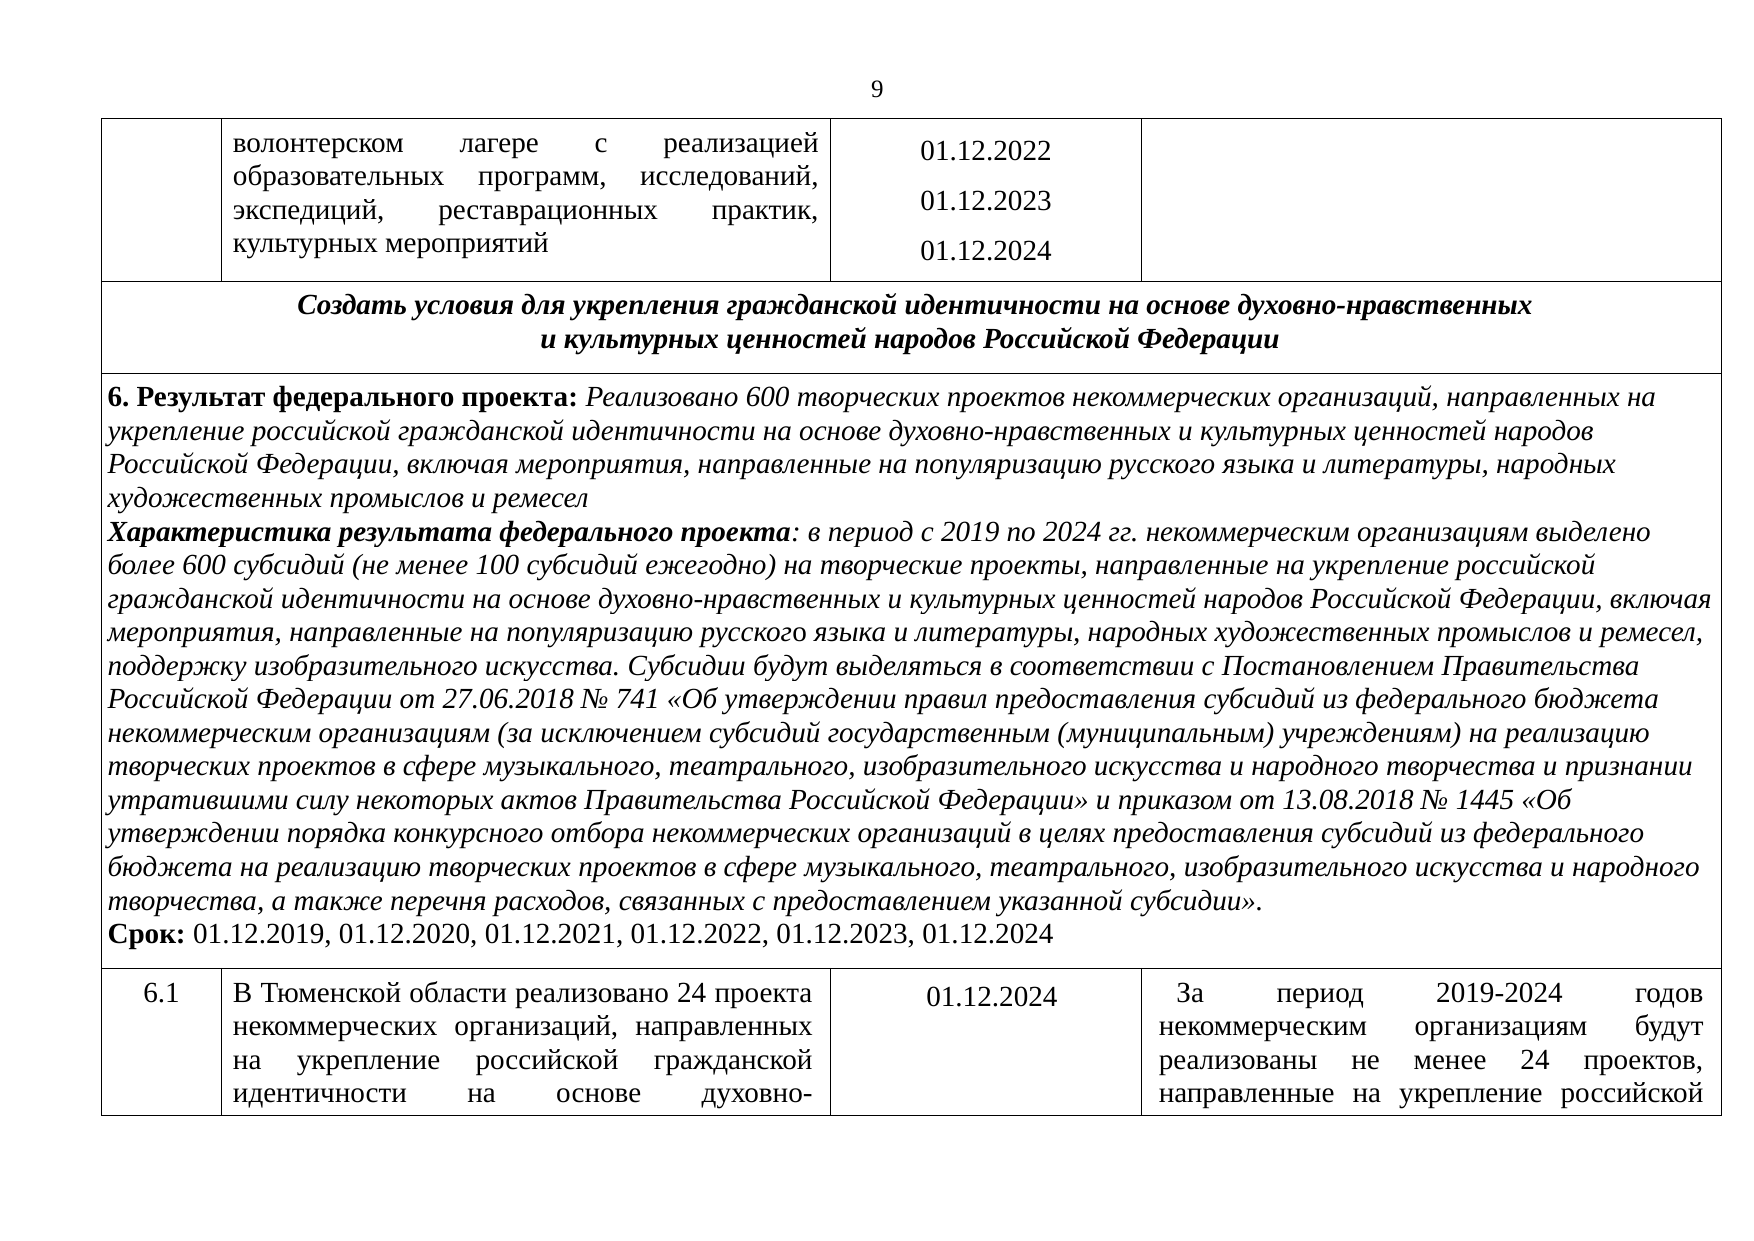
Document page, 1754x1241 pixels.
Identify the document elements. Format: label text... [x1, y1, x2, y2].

table_cell 01.12.2024 [831, 969, 1141, 1114]
table_cell [1722, 118, 1727, 281]
table_cell [1722, 281, 1727, 373]
table_cell [1142, 119, 1721, 281]
table_cell [102, 119, 221, 281]
table_cell 6.1 [102, 969, 221, 1114]
table_cell 6. Результат федерального проекта: Реализовано 600 творческих проектов некоммерческих организаций, направленных на укрепление российской гражданской идентичности на основе духовно-нравственных и культурных ценностей народов Российской Федерации, включая мероприятия, направленные на популяризацию русского языка и литературы, народных художественных промыслов и ремесел Характеристика результата федерального проекта: в период с 2019 по 2024 гг. некоммерческим организациям выделено более 600 субсидий (не менее 100 субсидий ежегодно) на творческие проекты, направленные на укрепление российской гражданской идентичности на основе духовно-нравственных и культурных ценностей народов Российской Федерации, включая мероприятия, направленные на популяризацию русского языка и литературы, народных художественных промыслов и ремесел, поддержку изобразительного искусства. Субсидии будут выделяться в соответствии с Постановлением Правительства Российской Федерации от 27.06.2018 № 741 «Об утверждении правил предоставления субсидий из федерального бюджета некоммерческим организациям (за исключением субсидий государственным (муниципальным) учреждениям) на реализацию творческих проектов в сфере музыкального, театрального, изобразительного искусства и народного творчества и признании утратившими силу некоторых актов Правительства Российской Федерации» и приказом от 13.08.2018 № 1445 «Об утверждении порядка конкурсного отбора некоммерческих организаций в целях предоставления субсидий из федерального бюджета на реализацию творческих проектов в сфере музыкального, театрального, изобразительного искусства и народного творчества, а также перечня расходов, связанных с предоставлением указанной субсидии». Срок: 01.12.2019, 01.12.2020, 01.12.2021, 01.12.2022, 01.12.2023, 01.12.2024 [102, 374, 1721, 968]
table_cell Создать условия для укрепления гражданской идентичности на основе духовно-нравственных и культурных ценностей народов Российской Федерации [102, 282, 1721, 373]
table_cell [1722, 968, 1727, 1114]
table_cell За период 2019-2024 годов некоммерческим организациям будут реализованы не менее 24 проектов, направленные на укрепление российской [1142, 969, 1721, 1114]
table_cell В Тюменской области реализовано 24 проекта некоммерческих организаций, направленных на укрепление российской гражданской идентичности на основе духовно- [222, 969, 830, 1114]
table_cell [1722, 373, 1727, 968]
table_cell волонтерском лагере с реализацией образовательных программ, исследований, экспедиций, реставрационных практик, культурных мероприятий [222, 119, 830, 281]
table_cell 01.12.2022 01.12.2023 01.12.2024 [831, 119, 1141, 281]
